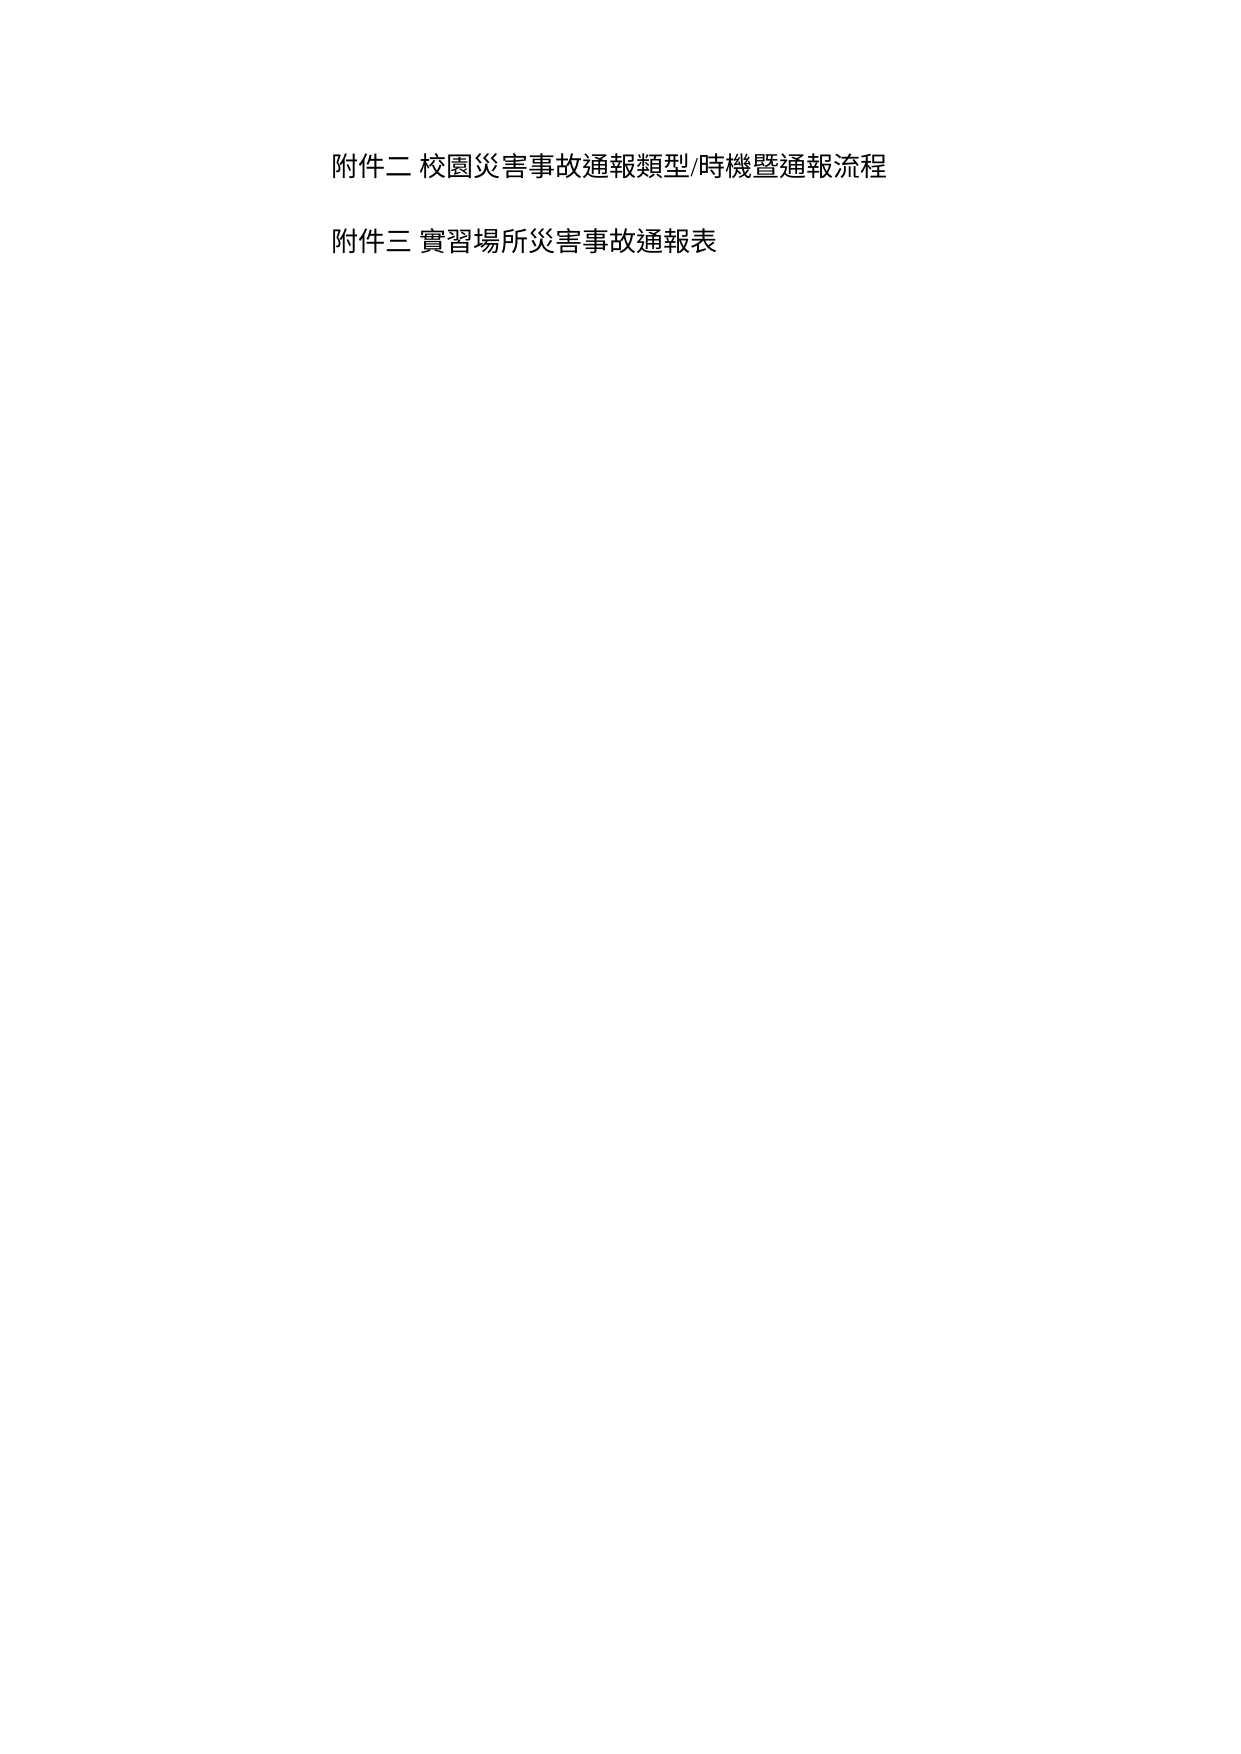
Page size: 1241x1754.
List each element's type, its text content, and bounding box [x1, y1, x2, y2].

text 附件三 實習場所災害事故通報表 [155, 202, 1122, 277]
text 附件二 校園災害事故通報類型/時機暨通報流程 [155, 127, 1122, 202]
